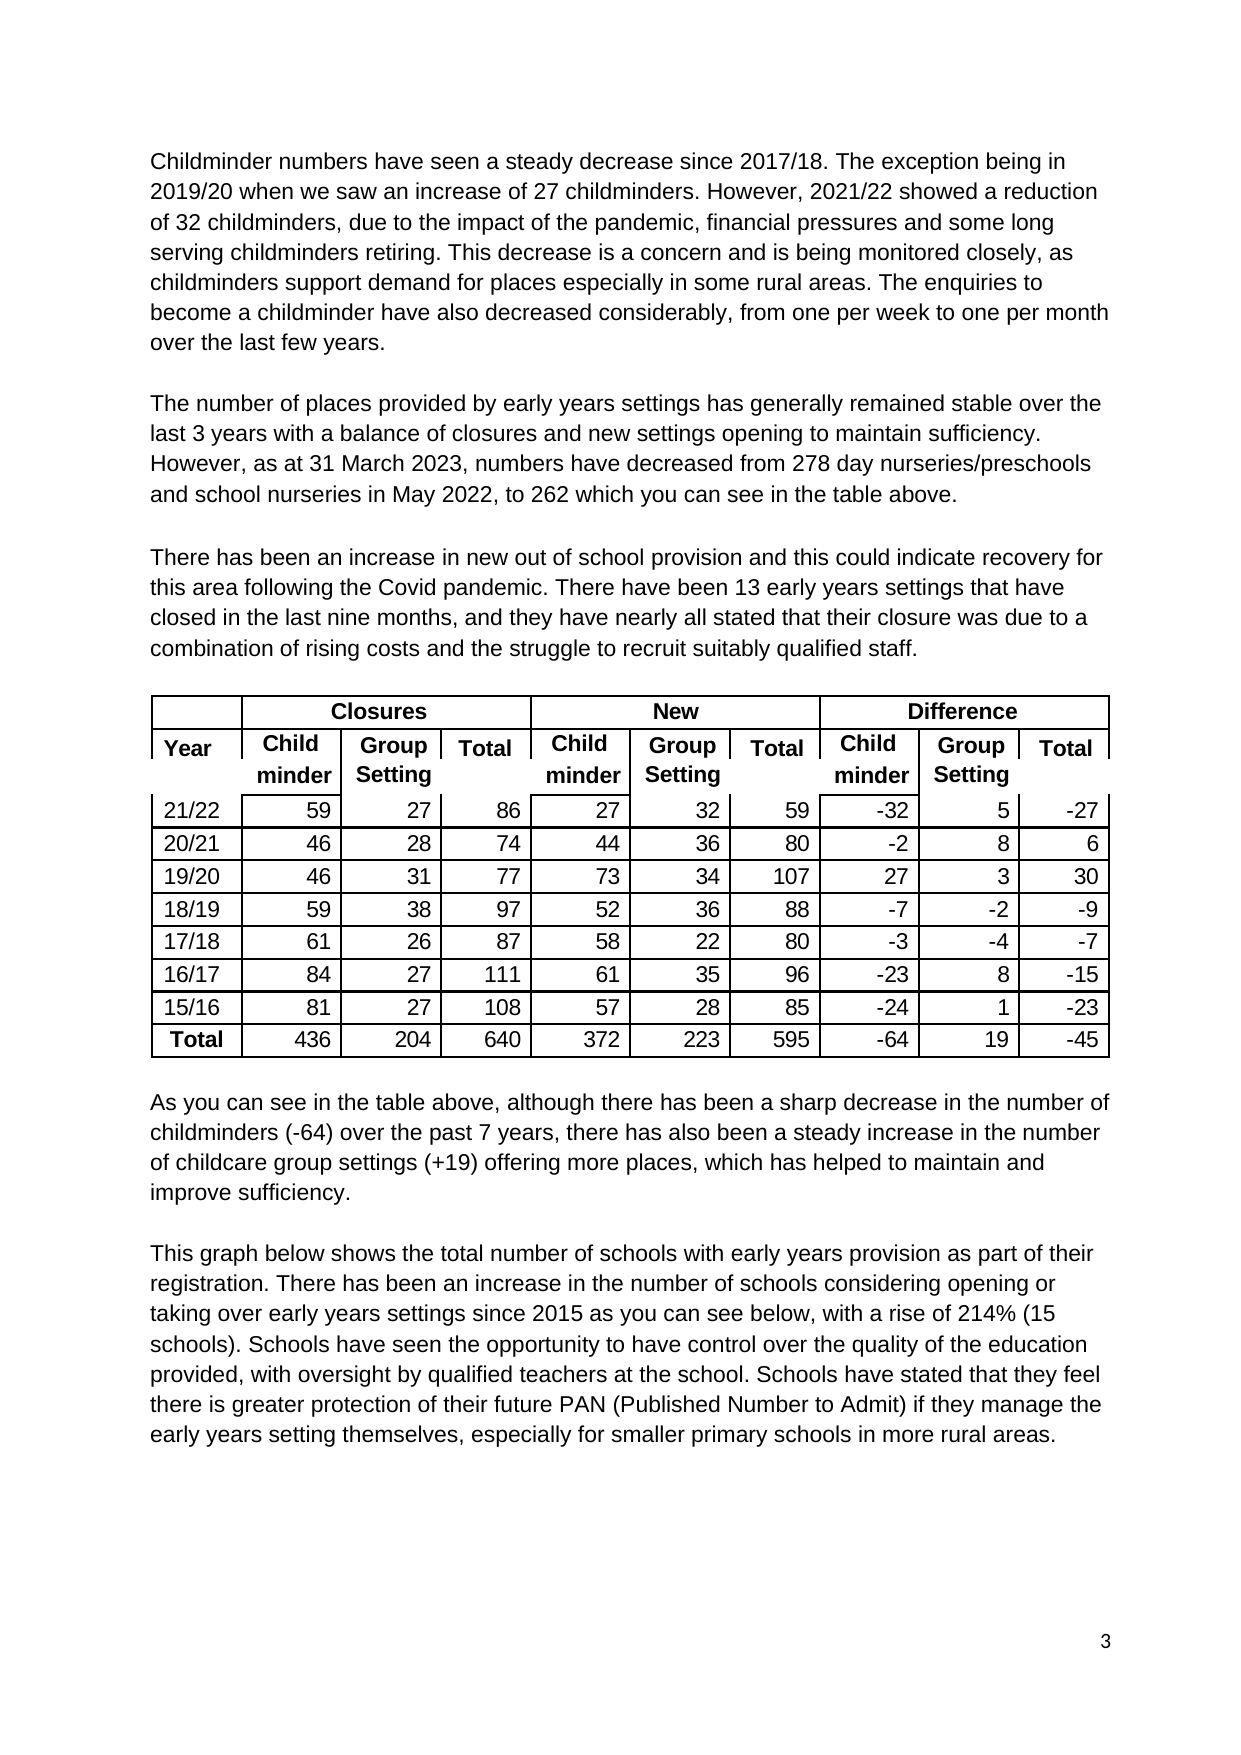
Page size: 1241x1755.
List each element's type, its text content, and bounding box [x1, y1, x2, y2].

table_cell 6 [1020, 829, 1108, 859]
table_cell 28 [631, 993, 729, 1023]
table_cell [730, 759, 819, 793]
table_cell 73 [532, 861, 629, 892]
table_cell 44 [532, 829, 629, 859]
table_cell -15 [1020, 960, 1108, 990]
table_cell 27 [532, 796, 629, 826]
table_cell 88 [731, 894, 819, 925]
table_cell Total [1020, 730, 1108, 759]
table_cell -23 [1020, 993, 1108, 1023]
table_cell 46 [243, 829, 340, 859]
table_cell -3 [821, 927, 918, 957]
table_cell 87 [442, 927, 530, 957]
table_cell 3 [920, 861, 1018, 892]
table_header Difference [821, 697, 1108, 728]
table_cell 84 [243, 960, 340, 990]
table_cell -27 [1020, 794, 1108, 826]
table_cell -7 [821, 894, 918, 925]
table_cell 32 [631, 794, 729, 826]
table_cell 15/16 [153, 993, 241, 1023]
table_cell 74 [442, 829, 530, 859]
table_cell 77 [442, 861, 530, 892]
table_cell Child [532, 730, 629, 759]
text There has been an increase in new out of school provision and this could indicate recovery for this area following the Covid pandemic. There have been 13 early years settings that have closed in the last nine months, and they have nearly all stated that their closure was due to a combination of rising costs and the struggle to recruit suitably qualified staff. [150, 544, 1110, 661]
table_cell 8 [920, 829, 1018, 859]
table_cell Child [821, 730, 918, 759]
table_cell 27 [342, 993, 440, 1023]
table_cell 19 [920, 1025, 1018, 1056]
table_cell -32 [821, 796, 918, 826]
table_header New [532, 697, 819, 728]
table_cell 8 [920, 960, 1018, 990]
table_cell 86 [442, 794, 530, 826]
table_cell 27 [342, 960, 440, 990]
table_cell 21/22 [153, 794, 241, 826]
table_cell Setting [342, 759, 441, 793]
table_cell minder [820, 759, 918, 793]
table_cell 59 [731, 794, 819, 826]
table_cell 22 [631, 927, 729, 957]
table_cell -4 [920, 927, 1018, 957]
table_header [153, 697, 241, 728]
table_cell 26 [342, 927, 440, 957]
table_cell -24 [821, 993, 918, 1023]
table_cell -2 [821, 829, 918, 859]
table_cell Group [342, 730, 440, 759]
table_cell Group [631, 730, 729, 759]
table_cell -9 [1020, 894, 1108, 925]
table_cell 30 [1020, 861, 1108, 892]
table_cell 436 [243, 1025, 340, 1056]
table_cell Group [920, 730, 1018, 759]
table_cell 16/17 [153, 960, 241, 990]
table_cell 34 [631, 861, 729, 892]
table_cell 85 [731, 993, 819, 1023]
table_cell 595 [731, 1025, 819, 1056]
text However, as at 31 March 2023, numbers have decreased from 278 day nurseries/preschools and school nurseries in May 2022, to 262 which you can see in the table above. [150, 450, 1110, 507]
text Childminder numbers have seen a steady decrease since 2017/18. The exception being in 2019/20 when we saw an increase of 27 childminders. However, 2021/22 showed a reduction of 32 childminders, due to the impact of the pandemic, financial pressures and some long serving childminders retiring. This decrease is a concern and is being monitored closely, as childminders support demand for places especially in some rural areas. The enquiries to become a childminder have also decreased considerably, from one per week to one per month over the last few years. [150, 148, 1110, 356]
table_cell [152, 759, 242, 793]
table_cell 107 [731, 861, 819, 892]
table_cell 80 [731, 927, 819, 957]
text As you can see in the table above, although there has been a sharp decrease in the number of childminders (-64) over the past 7 years, there has also been a steady increase in the number of childcare group settings (+19) offering more places, which has helped to maintain and improve sufficiency. [150, 1089, 1110, 1206]
table_cell 59 [243, 796, 340, 826]
table_cell Total [731, 730, 819, 759]
table_cell 57 [532, 993, 629, 1023]
table_cell Year [153, 730, 241, 759]
table_cell 96 [731, 960, 819, 990]
table_cell 97 [442, 894, 530, 925]
table_cell [1019, 759, 1108, 793]
table_cell 640 [442, 1025, 530, 1056]
table_cell 204 [342, 1025, 440, 1056]
table_cell minder [531, 759, 629, 793]
table_cell 81 [243, 993, 340, 1023]
table_cell Setting [631, 759, 730, 793]
table_cell 36 [631, 894, 729, 925]
table_cell 61 [532, 960, 629, 990]
table_cell 28 [342, 829, 440, 859]
table_cell 38 [342, 894, 440, 925]
table_cell 108 [442, 993, 530, 1023]
table_header Closures [243, 697, 530, 728]
table_cell 372 [532, 1025, 629, 1056]
table_cell 59 [243, 894, 340, 925]
table_cell -64 [821, 1025, 918, 1056]
table_cell -45 [1020, 1025, 1108, 1056]
table_cell Child [243, 730, 340, 759]
table_cell 52 [532, 894, 629, 925]
table_cell 46 [243, 861, 340, 892]
table_cell 80 [731, 829, 819, 859]
table_cell 20/21 [153, 829, 241, 859]
text This graph below shows the total number of schools with early years provision as part of their registration. There has been an increase in the number of schools considering opening or taking over early years settings since 2015 as you can see below, with a rise of 214% (15 schools). Schools have seen the opportunity to have control over the quality of the education provided, with oversight by qualified teachers at the school. Schools have stated that they feel there is greater protection of their future PAN (Published Number to Admit) if they manage the early years setting themselves, especially for smaller primary schools in more rural areas. [150, 1240, 1110, 1447]
table_cell 35 [631, 960, 729, 990]
table_cell 61 [243, 927, 340, 957]
table_cell 111 [442, 960, 530, 990]
table_cell 31 [342, 861, 440, 892]
table_cell 36 [631, 829, 729, 859]
table_cell 27 [342, 794, 440, 826]
table_cell 17/18 [153, 927, 241, 957]
table_cell minder [242, 759, 340, 793]
table_cell -23 [821, 960, 918, 990]
text The number of places provided by early years settings has generally remained stable over the last 3 years with a balance of closures and new settings opening to maintain sufficiency. [150, 390, 1110, 446]
table_cell 27 [821, 861, 918, 892]
table_cell -7 [1020, 927, 1108, 957]
table_cell Total [442, 730, 530, 759]
table_cell 19/20 [153, 861, 241, 892]
table_cell 223 [631, 1025, 729, 1056]
table_cell Setting [920, 759, 1019, 793]
table_cell 1 [920, 993, 1018, 1023]
table_cell 58 [532, 927, 629, 957]
table_cell 18/19 [153, 894, 241, 925]
table_cell -2 [920, 894, 1018, 925]
table_cell Total [153, 1025, 241, 1056]
table_cell 5 [920, 794, 1018, 826]
table_cell [441, 759, 531, 793]
